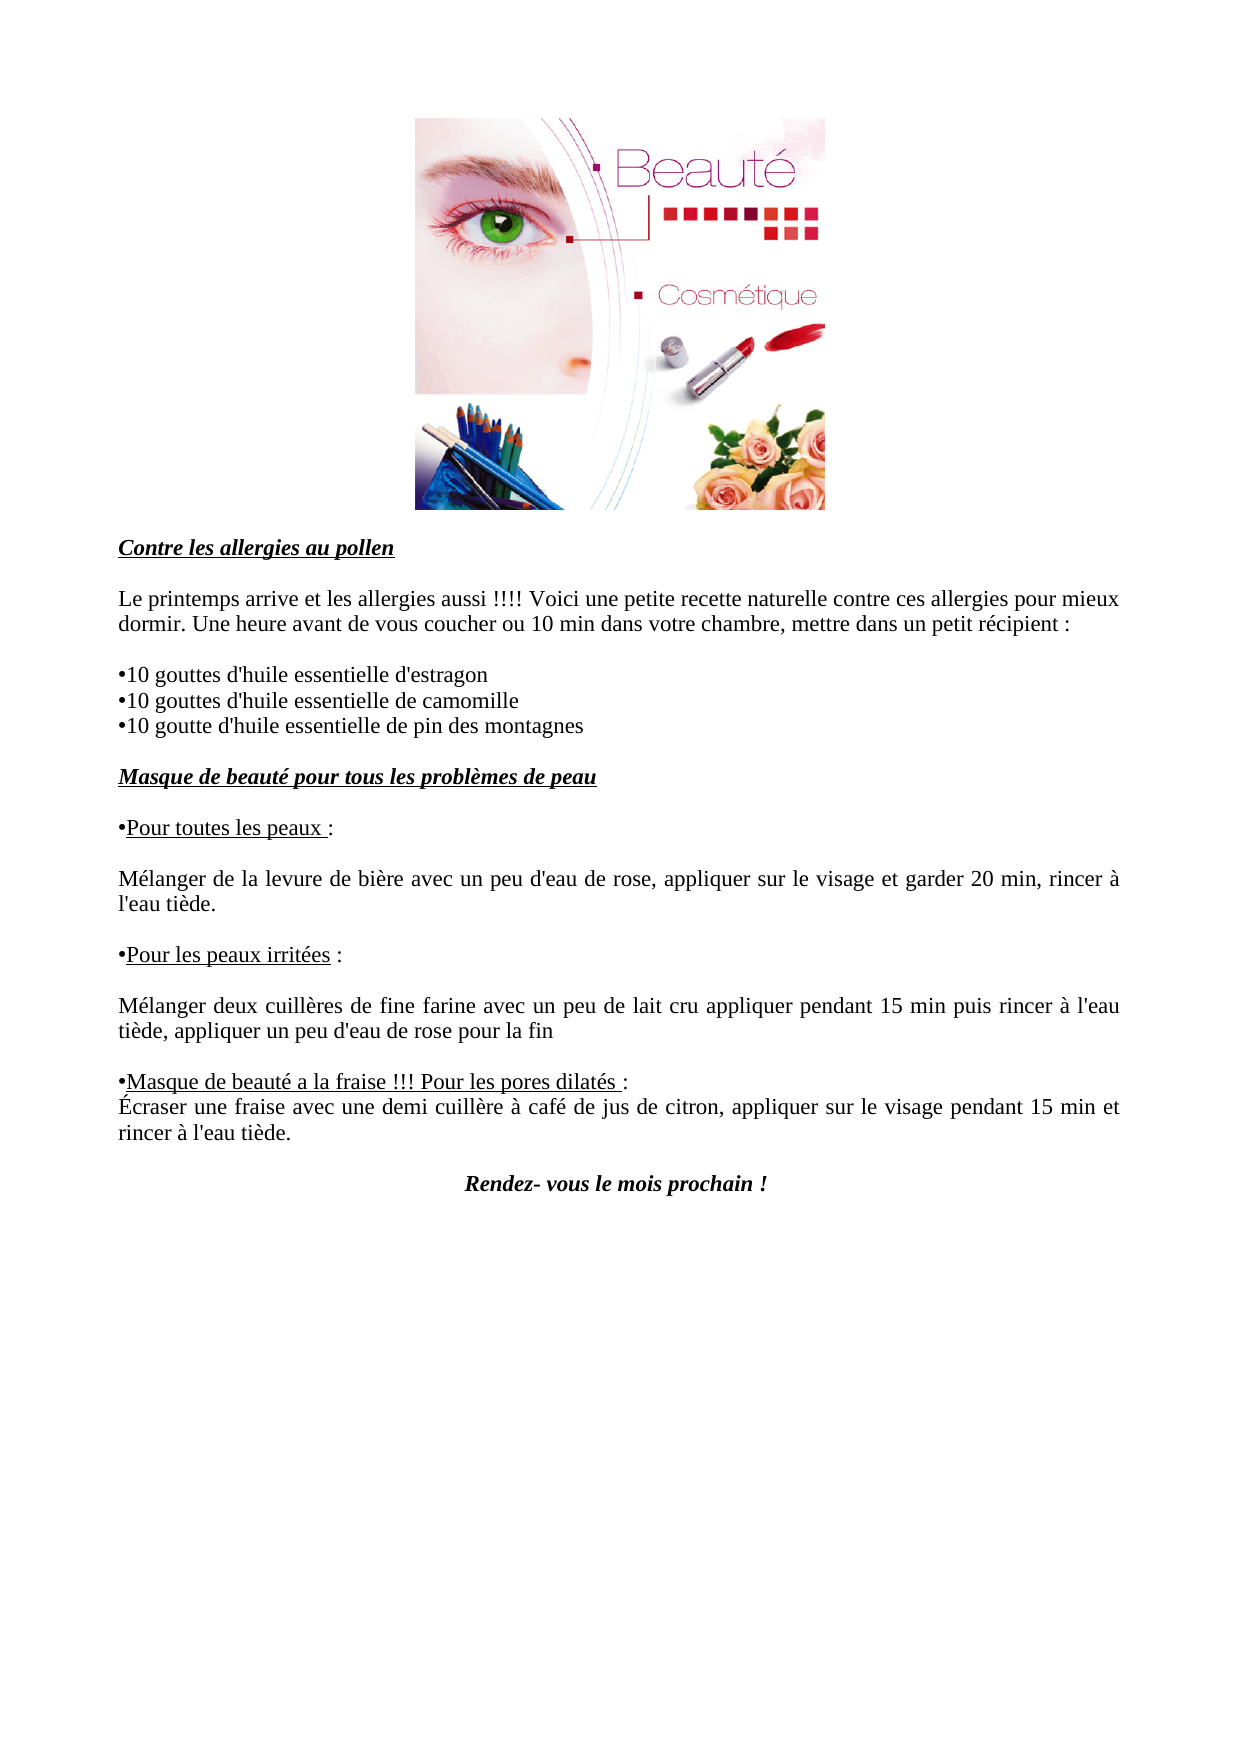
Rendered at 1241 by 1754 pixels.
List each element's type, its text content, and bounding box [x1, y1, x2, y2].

text Mélanger deux cuillères de fine farine avec un peu de lait cru appliquer pendant 15 min puis rincer à l'eau tiède, appliquer un peu d'eau de rose pour la fin [118, 993, 1122, 1043]
text Le printemps arrive et les allergies aussi !!!! Voici une petite recette naturelle contre ces allergies pour mieux dormir. Une heure avant de vous coucher ou 10 min dans votre chambre, mettre dans un petit récipient : [118, 586, 1122, 637]
list Pour les peaux irritées : [118, 942, 1122, 967]
list 10 goutte d'huile essentielle de pin des montagnes [118, 713, 1122, 738]
text Rendez- vous le mois prochain ! [118, 1171, 1122, 1196]
text Contre les allergies au pollen [118, 535, 1122, 561]
text Masque de beauté pour tous les problèmes de peau [118, 764, 1122, 789]
list 10 gouttes d'huile essentielle d'estragon [118, 662, 1122, 688]
list 10 gouttes d'huile essentielle de camomille [118, 688, 1122, 713]
list Pour toutes les peaux : [118, 815, 1122, 840]
text Mélanger de la levure de bière avec un peu d'eau de rose, appliquer sur le visage et garder 20 min, rincer à l'eau tiède. [118, 866, 1122, 916]
picture [415, 118, 825, 510]
text Écraser une fraise avec une demi cuillère à café de jus de citron, appliquer sur le visage pendant 15 min et rincer à l'eau tiède. [118, 1094, 1122, 1145]
list Masque de beauté a la fraise !!! Pour les pores dilatés : [118, 1069, 1122, 1094]
